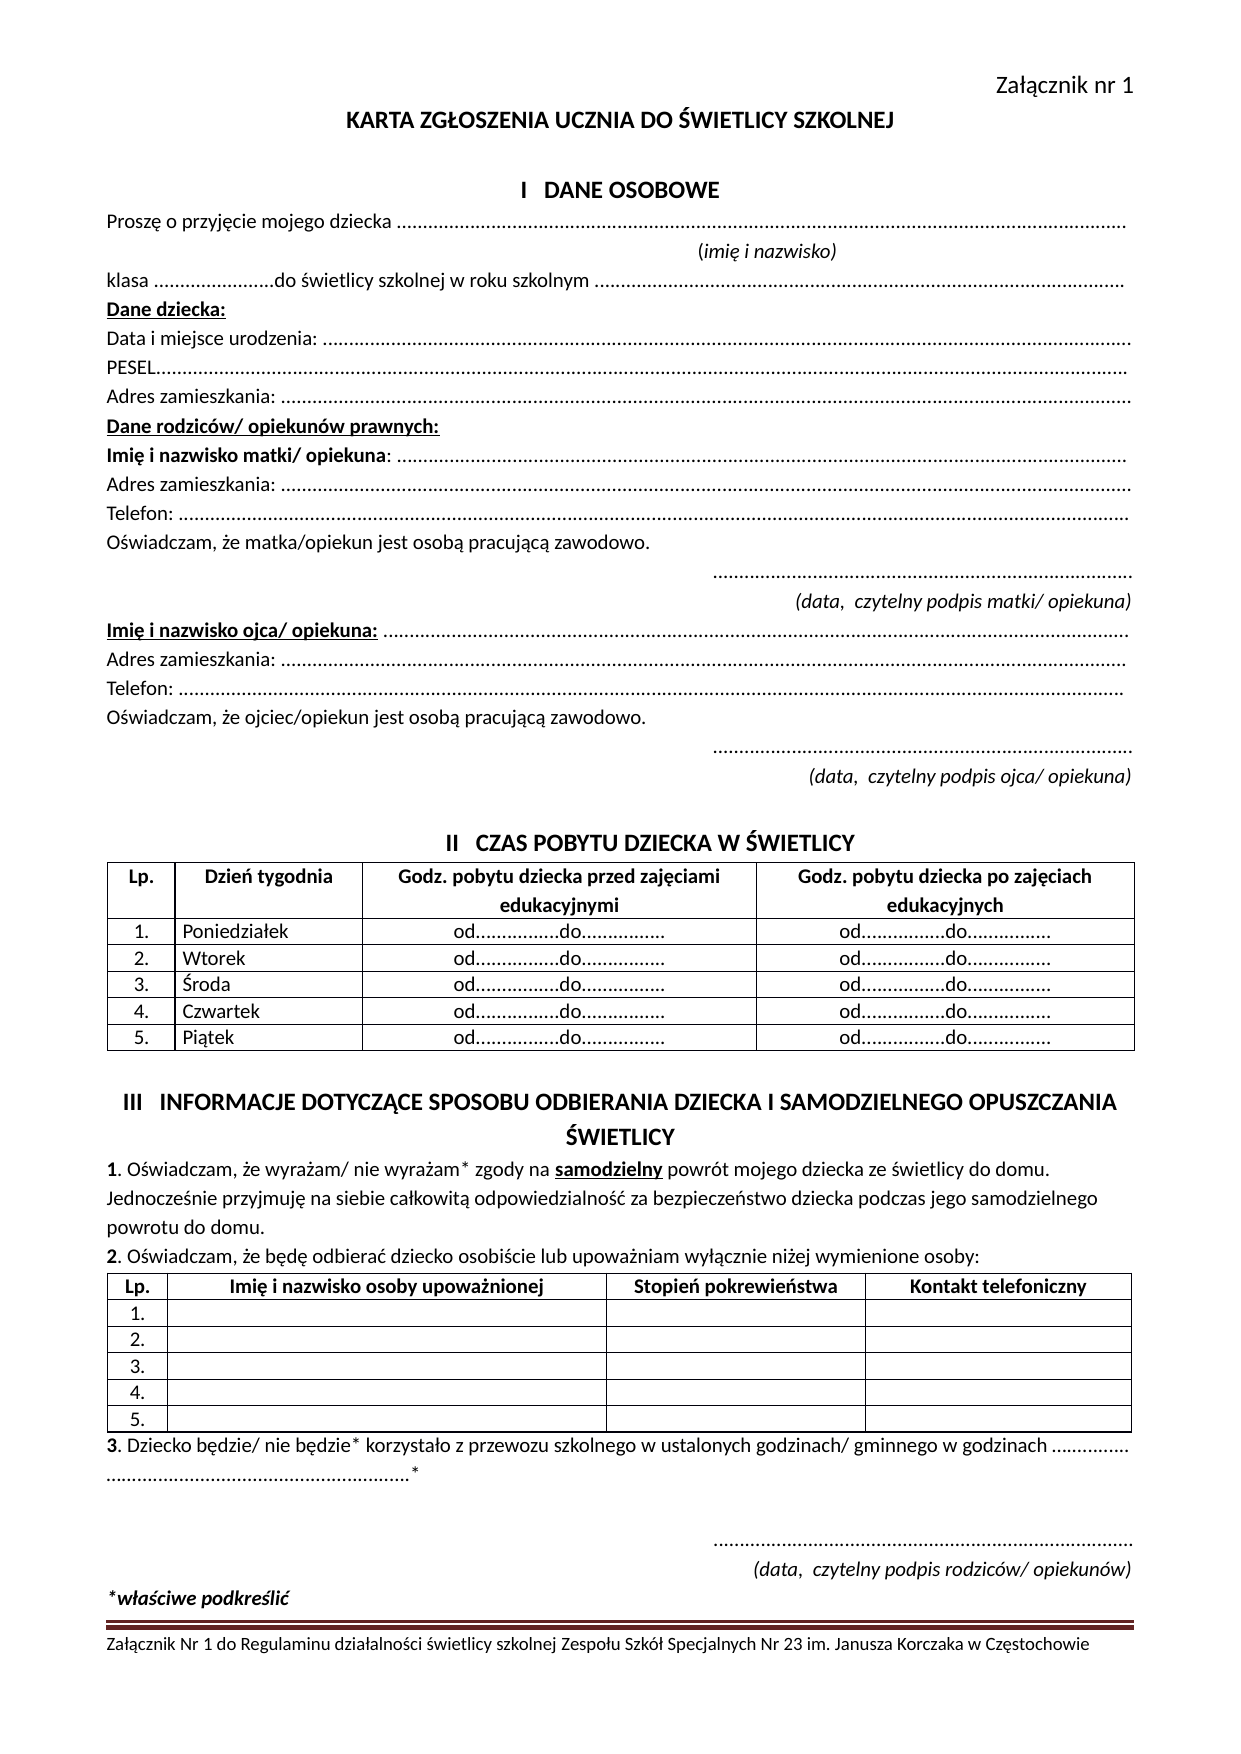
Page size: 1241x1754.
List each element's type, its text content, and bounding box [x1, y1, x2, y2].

subtitle Imię i nazwisko ojca/ opiekuna: .............................................................................................................................................. [106, 617, 1134, 642]
table_header Lp. [108, 1274, 167, 1299]
text Telefon: .................................................................................................................................................................................... [106, 675, 1134, 701]
text III INFORMACJE DOTYCZĄCE SPOSOBU ODBIERANIA DZIECKA I SAMODZIELNEGO OPUSZCZANIA ŚWIETLICY [106, 1051, 1134, 1152]
table_cell [866, 1327, 1131, 1352]
table_cell [168, 1300, 606, 1326]
table_cell od................do................ [757, 998, 1134, 1023]
table_cell 1. [108, 1300, 167, 1326]
table_cell [168, 1353, 606, 1378]
table_cell 4. [108, 998, 174, 1023]
text ................................................................................ [106, 559, 1134, 584]
text Adres zamieszkania: ................................................................................................................................................................. [106, 646, 1134, 672]
text Proszę o przyjęcie mojego dziecka ........................................................................................................................................... [106, 209, 1134, 234]
subtitle II CZAS POBYTU DZIECKA W ŚWIETLICY [106, 792, 1134, 858]
subtitle Oświadczam, że matka/opiekun jest osobą pracującą zawodowo. [106, 529, 1134, 555]
table_header Lp. [108, 863, 174, 918]
table_cell Wtorek [176, 945, 362, 971]
text ................................................................................ (data, czytelny podpis rodziców/ opiekunów) [106, 1527, 1134, 1581]
table_cell [607, 1327, 865, 1352]
text Adres zamieszkania: .................................................................................................................................................................. [106, 471, 1134, 497]
table_header Imię i nazwisko osoby upoważnionej [168, 1274, 606, 1299]
table_cell od................do................ [757, 1025, 1134, 1050]
table_cell [168, 1327, 606, 1352]
text ................................................................................ [106, 734, 1134, 759]
text 3. Dziecko będzie/ nie będzie* korzystało z przewozu szkolnego w ustalonych godzinach/ gminnego w godzinach …............….......................................................* [106, 1432, 1134, 1522]
text *właściwe podkreślić [106, 1585, 1134, 1610]
table_cell [607, 1406, 865, 1431]
table_cell od................do................ [363, 945, 756, 971]
table_header Godz. pobytu dziecka przed zajęciami edukacyjnymi [363, 863, 756, 918]
text Dane dziecka: [106, 296, 1134, 322]
table_cell 2. [108, 945, 174, 971]
table_cell [866, 1380, 1131, 1405]
text (imię i nazwisko) [106, 238, 1134, 263]
subtitle Oświadczam, że ojciec/opiekun jest osobą pracującą zawodowo. [106, 704, 1134, 730]
table_cell od................do................ [363, 919, 756, 944]
text PESEL......................................................................................................................................................................................... [106, 354, 1134, 380]
table_cell [607, 1380, 865, 1405]
table_cell [607, 1353, 865, 1378]
table_cell od................do................ [757, 945, 1134, 971]
title Załącznik nr 1 [106, 69, 1134, 99]
table_cell [607, 1300, 865, 1326]
text 2. Oświadczam, że będę odbierać dziecko osobiście lub upoważniam wyłącznie niżej wymienione osoby: [106, 1243, 1134, 1269]
table_header Kontakt telefoniczny [866, 1274, 1131, 1299]
text Imię i nazwisko matki/ opiekuna: ........................................................................................................................................... [106, 442, 1134, 467]
text (data, czytelny podpis matki/ opiekuna) [106, 588, 1134, 613]
table_cell 2. [108, 1327, 167, 1352]
table_cell od................do................ [363, 1025, 756, 1050]
table_cell 1. [108, 919, 174, 944]
table_header Stopień pokrewieństwa [607, 1274, 865, 1299]
text Data i miejsce urodzenia: .......................................................................................................................................................... [106, 325, 1134, 351]
title KARTA ZGŁOSZENIA UCZNIA DO ŚWIETLICY SZKOLNEJ [106, 104, 1134, 169]
text (data, czytelny podpis ojca/ opiekuna) [106, 763, 1134, 788]
table_cell 4. [108, 1380, 167, 1405]
table_cell od................do................ [757, 972, 1134, 997]
table_cell [866, 1406, 1131, 1431]
table_header Godz. pobytu dziecka po zajęciach edukacyjnych [757, 863, 1134, 918]
subtitle I DANE OSOBOWE [106, 174, 1134, 204]
table_cell Środa [176, 972, 362, 997]
table_cell [168, 1380, 606, 1405]
table_cell 3. [108, 972, 174, 997]
text 1. Oświadczam, że wyrażam/ nie wyrażam* zgody na samodzielny powrót mojego dziecka ze świetlicy do domu. Jednocześnie przyjmuję na siebie całkowitą odpowiedzialność za bezpieczeństwo dziecka podczas jego samodzielnego powrotu do domu. [106, 1156, 1134, 1240]
table_cell Poniedziałek [176, 919, 362, 944]
text Telefon: ..................................................................................................................................................................................... [106, 500, 1134, 526]
table_header Dzień tygodnia [176, 863, 362, 918]
table_cell 5. [108, 1406, 167, 1431]
table_cell [866, 1300, 1131, 1326]
table_cell Czwartek [176, 998, 362, 1023]
table_cell od................do................ [363, 972, 756, 997]
table_cell Piątek [176, 1025, 362, 1050]
table_cell 3. [108, 1353, 167, 1378]
text Dane rodziców/ opiekunów prawnych: [106, 413, 1134, 438]
table_cell [866, 1353, 1131, 1378]
table_cell od................do................ [363, 998, 756, 1023]
table_cell od................do................ [757, 919, 1134, 944]
text Adres zamieszkania: .................................................................................................................................................................. [106, 384, 1134, 409]
text klasa .......................do świetlicy szkolnej w roku szkolnym ..................................................................................................... [106, 267, 1134, 292]
table_cell 5. [108, 1025, 174, 1050]
table_cell [168, 1406, 606, 1431]
